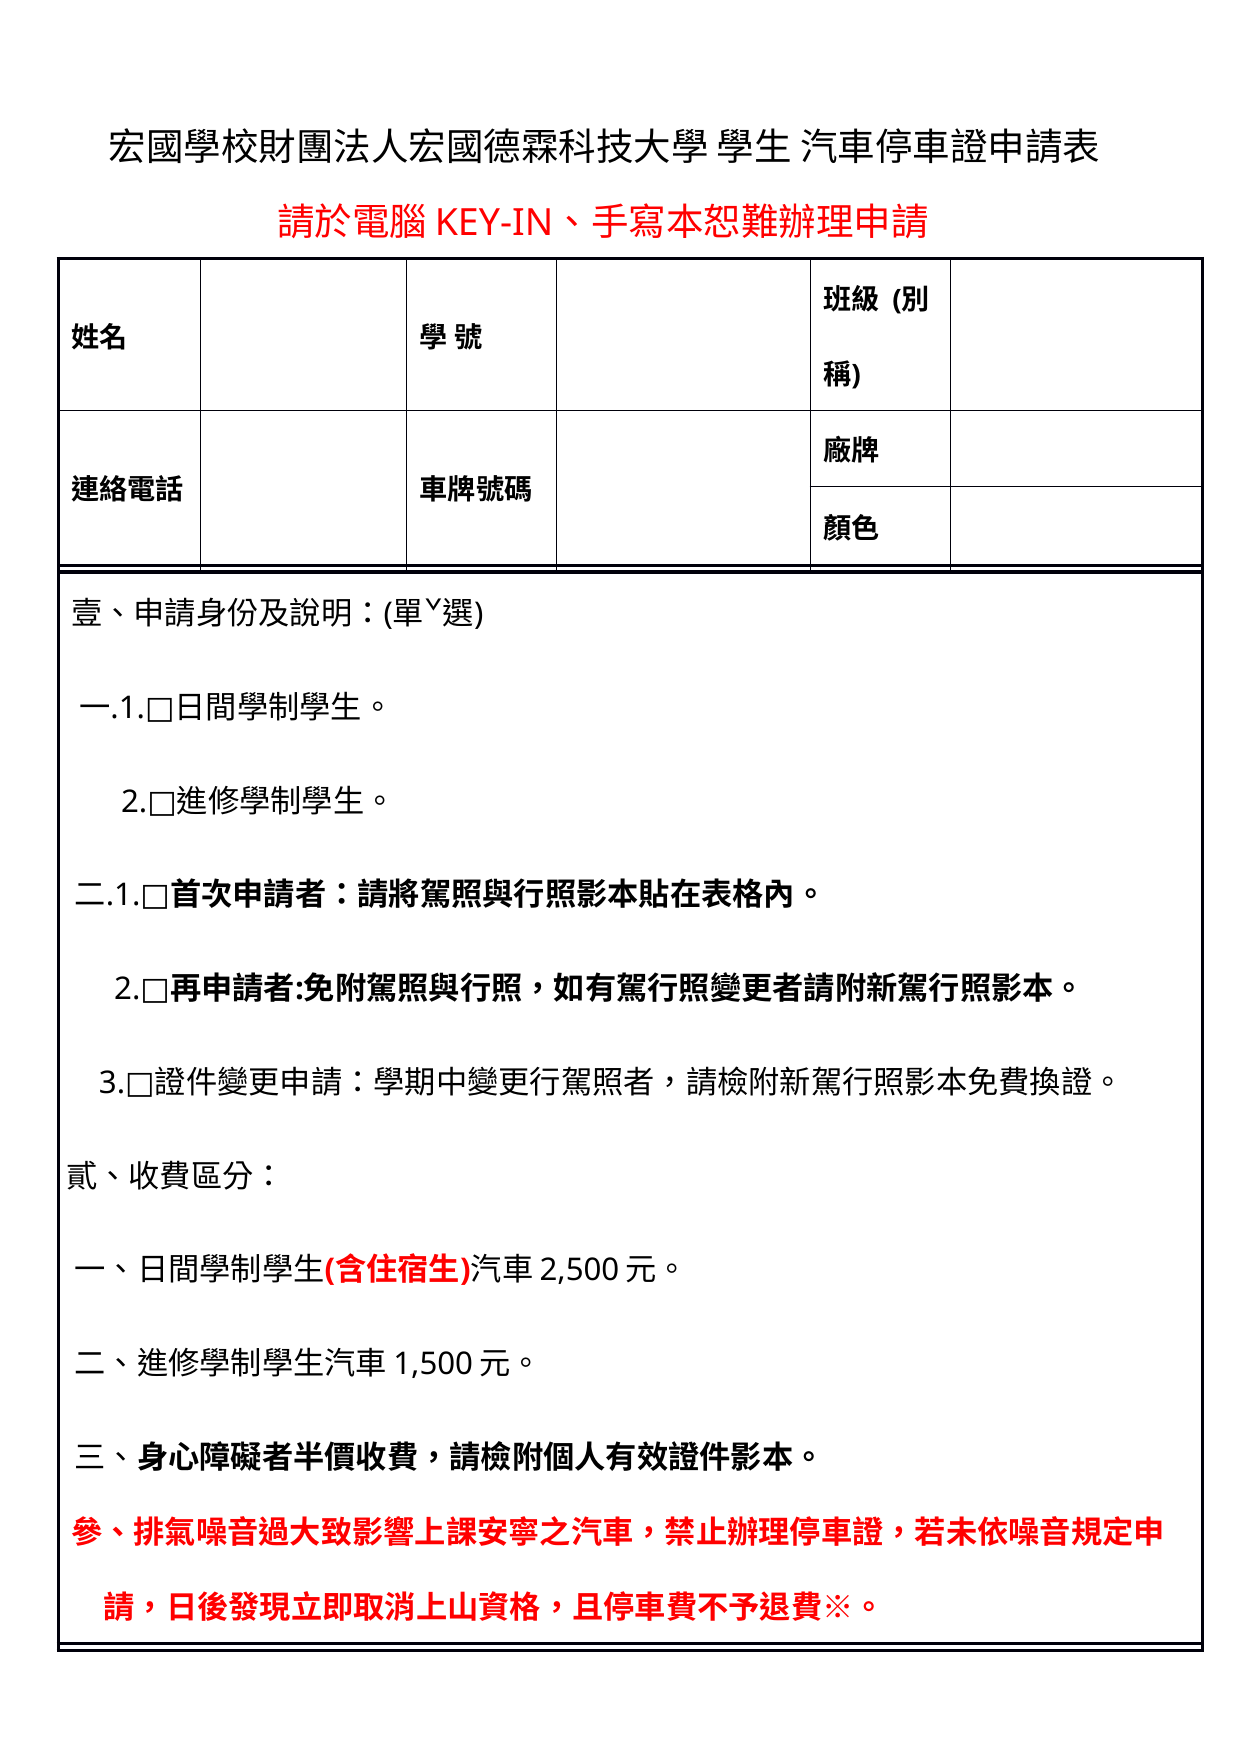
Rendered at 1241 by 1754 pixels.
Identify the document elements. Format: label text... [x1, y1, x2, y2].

table_cell 顏色 [811, 487, 950, 564]
table_header [557, 260, 810, 410]
table_header 姓名 [60, 260, 200, 410]
table_cell [201, 411, 406, 564]
table_header [201, 260, 406, 410]
table_cell [951, 411, 1201, 486]
text 請於電腦KEY-IN、手寫本恕難辦理申請 [71, 182, 1169, 257]
table_cell 連絡電話 [60, 411, 200, 564]
table_header 學 號 [407, 260, 556, 410]
table_header [951, 260, 1201, 410]
table_cell [951, 487, 1201, 564]
table_cell 車牌號碼 [407, 411, 556, 564]
table_header 班級 (別稱) [811, 260, 950, 410]
table_cell 廠牌 [811, 411, 950, 486]
table_cell [557, 411, 810, 564]
table_cell 壹、申請身份及說明：(單ˇ選) 一.1.□日間學制學生。 2.□進修學制學生。 二.1.□首次申請者：請將駕照與行照影本貼在表格內。 . 2.□再申請者:免附駕照與行照，如有駕行照變更者請附新駕行照影本。 3.□證件變更申請：學期中變更行駕照者，請檢附新駕行照影本免費換證。 貳、收費區分： 一、日間學制學生(含住宿生)汽車2,500元。 二、進修學制學生汽車1,500元。 三、身心障礙者半價收費，請檢附個人有效證件影本。 參、排氣噪音過大致影響上課安寧之汽車，禁止辦理停車證，若未依噪音規定申 請，日後發現立即取消上山資格，且停車費不予退費※。 [60, 574, 1201, 1642]
text 宏國學校財團法人宏國德霖科技大學 學生 汽車停車證申請表 [71, 107, 1169, 182]
